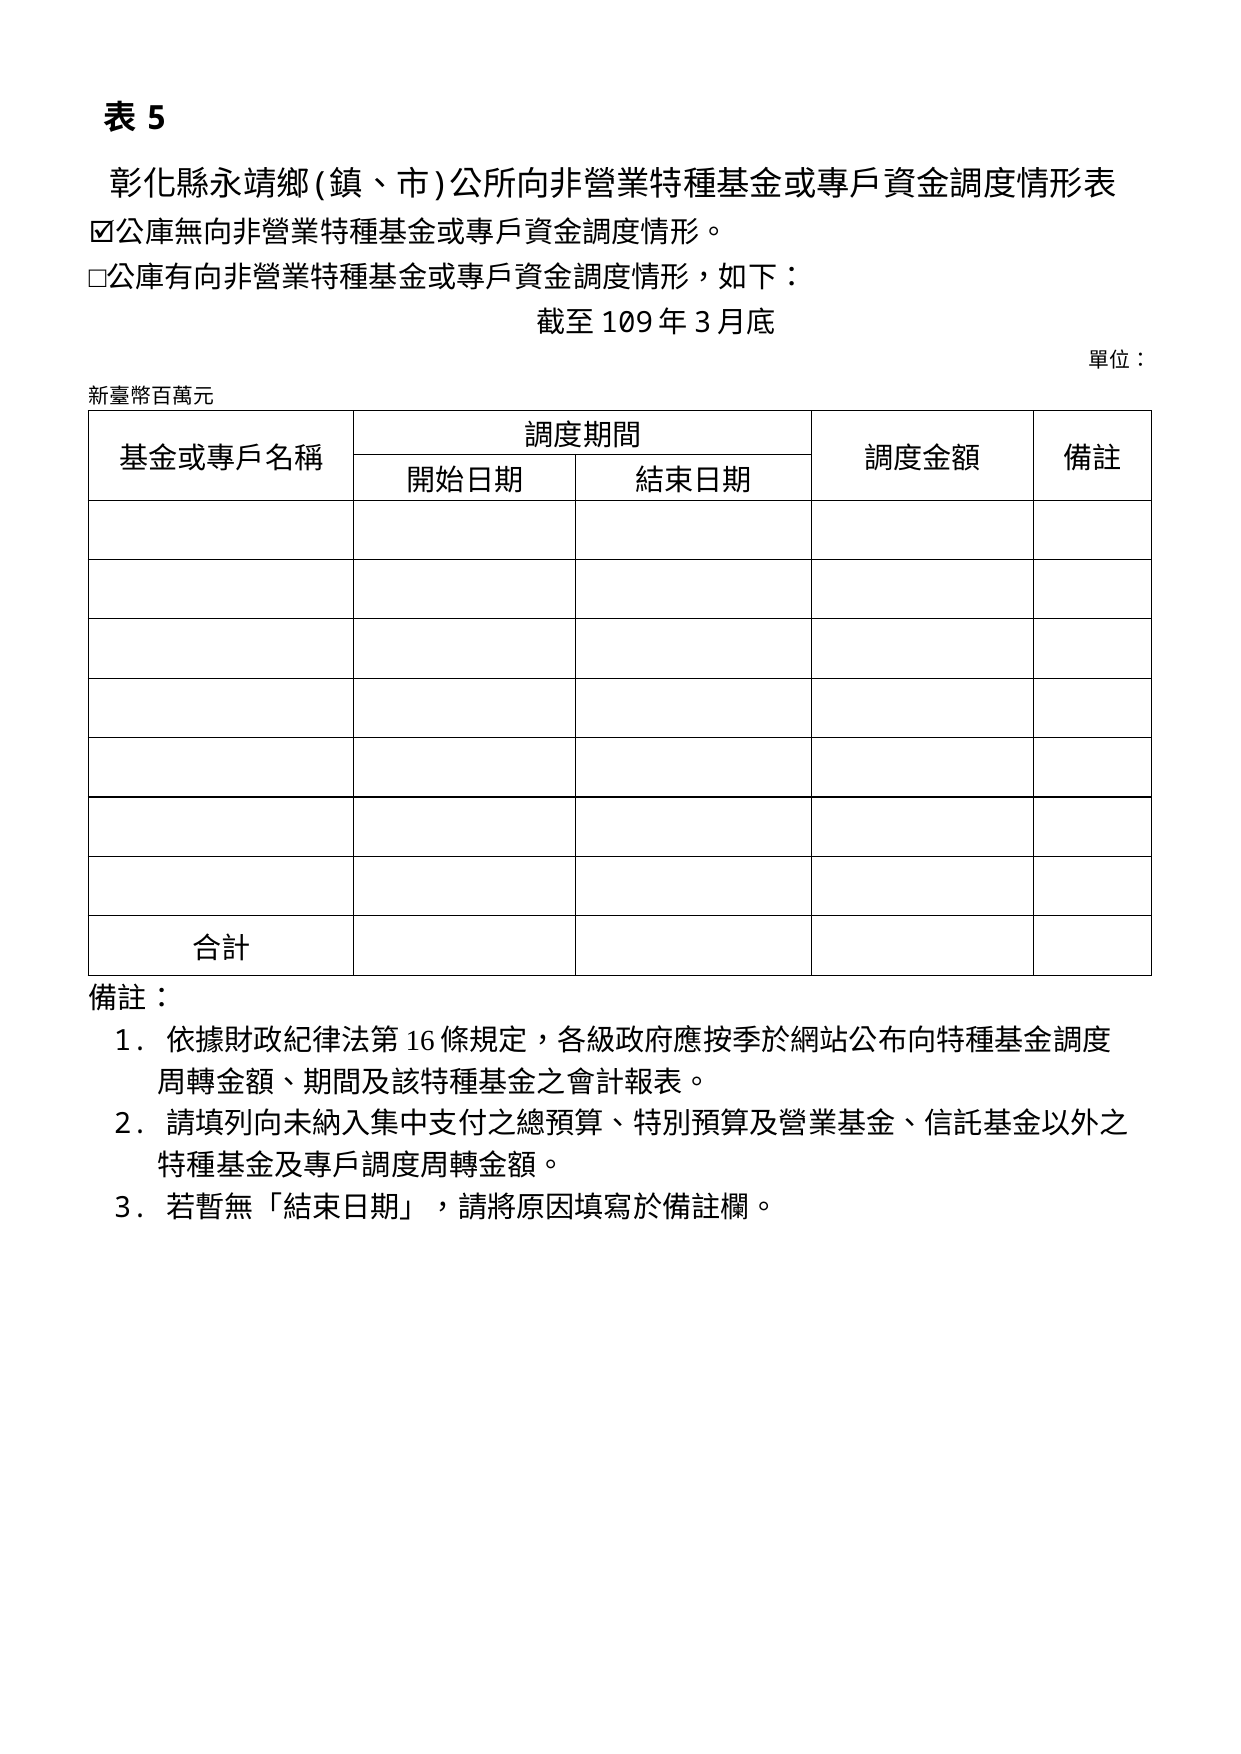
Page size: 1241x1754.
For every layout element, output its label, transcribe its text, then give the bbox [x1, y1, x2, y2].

table_cell [576, 679, 811, 737]
table_cell 開始日期 [354, 455, 575, 499]
table_cell [1034, 679, 1151, 737]
table_cell [89, 501, 353, 559]
table_cell [576, 619, 811, 678]
table_cell [812, 798, 1033, 856]
table_cell [1034, 560, 1151, 618]
table_cell [812, 619, 1033, 678]
table_header 基金或專戶名稱 [89, 411, 353, 499]
text 3. 若暫無「結束日期」，請將原因填寫於備註欄。 [114, 1184, 1137, 1226]
table_cell [354, 501, 575, 559]
text 彰化縣永靖鄉(鎮、市)公所向非營業特種基金或專戶資金調度情形表 [89, 162, 1137, 204]
table_cell [1034, 738, 1151, 796]
text □公庫有向非營業特種基金或專戶資金調度情形，如下： [89, 259, 1137, 295]
text 截至109年3月底 [89, 304, 1137, 339]
table_cell [576, 857, 811, 915]
table_header 備註 [1034, 411, 1151, 499]
table_cell 結束日期 [576, 455, 811, 499]
table_cell [812, 916, 1033, 974]
table_cell [354, 857, 575, 915]
table_cell [1034, 619, 1151, 678]
table_cell [89, 619, 353, 678]
table_cell [812, 857, 1033, 915]
table_cell [1034, 916, 1151, 974]
table_cell [354, 619, 575, 678]
table_header 調度金額 [812, 411, 1033, 499]
table_cell [354, 679, 575, 737]
table_cell 合計 [89, 916, 353, 974]
table_cell [89, 560, 353, 618]
table_cell [354, 798, 575, 856]
table_cell [89, 857, 353, 915]
table_cell [576, 798, 811, 856]
text 單位：新臺幣百萬元 [89, 339, 1137, 410]
table_cell [1034, 798, 1151, 856]
text 2. 請填列向未納入集中支付之總預算、特別預算及營業基金、信託基金以外之特種基金及專戶調度周轉金額。 [114, 1101, 1137, 1184]
table_cell [576, 560, 811, 618]
table_cell [812, 501, 1033, 559]
text 公庫無向非營業特種基金或專戶資金調度情形。 [89, 214, 1137, 250]
table_cell [1034, 501, 1151, 559]
table_cell [89, 679, 353, 737]
table_cell [354, 738, 575, 796]
table_cell [354, 560, 575, 618]
table_cell [812, 679, 1033, 737]
table_header 調度期間 [354, 411, 811, 454]
table_cell [812, 560, 1033, 618]
table_cell [576, 738, 811, 796]
table_cell [89, 798, 353, 856]
table_cell [89, 738, 353, 796]
text 1. 依據財政紀律法第16條規定，各級政府應按季於網站公布向特種基金調度周轉金額、期間及該特種基金之會計報表。 [114, 1017, 1137, 1101]
table_cell [576, 501, 811, 559]
text 備註： [88, 976, 1137, 1017]
table_cell [1034, 857, 1151, 915]
table_cell [354, 916, 575, 974]
table_cell [576, 916, 811, 974]
table_cell [812, 738, 1033, 796]
